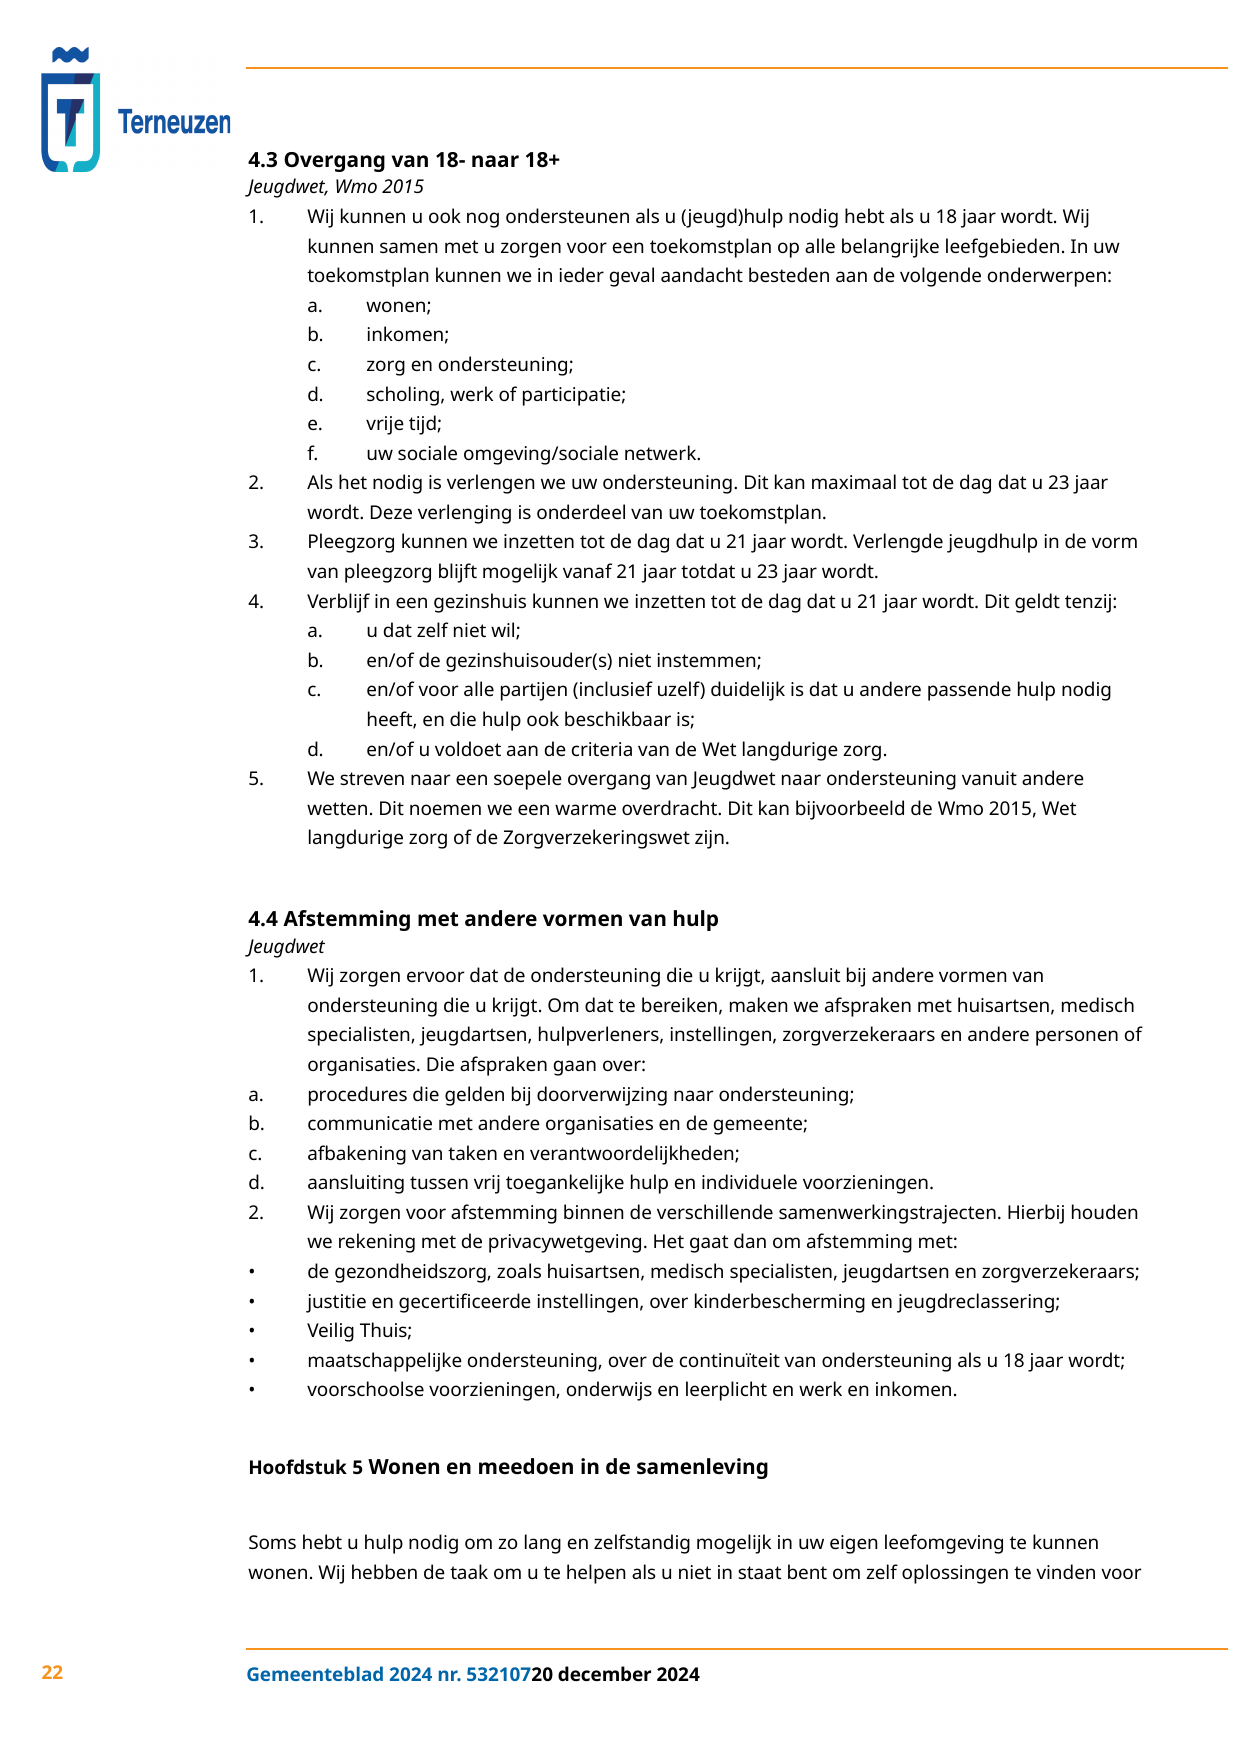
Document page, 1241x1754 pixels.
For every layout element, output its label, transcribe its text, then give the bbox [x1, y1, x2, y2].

text Hoofdstuk 5 Wonen en meedoen in de samenleving [248, 1452, 1152, 1480]
list aansluiting tussen vrij toegankelijke hulp en individuele voorzieningen. [248, 1169, 1152, 1195]
list en/of de gezinshuisouder(s) niet instemmen; [307, 647, 1152, 673]
text Jeugdwet, Wmo 2015 [248, 174, 1152, 199]
list Veilig Thuis; [248, 1317, 1152, 1343]
list de gezondheidszorg, zoals huisartsen, medisch specialisten, jeugdartsen en zorgverzekeraars; [248, 1258, 1152, 1284]
list procedures die gelden bij doorverwijzing naar ondersteuning; [248, 1081, 1152, 1107]
text 4.4 Afstemming met andere vormen van hulp [248, 904, 1152, 933]
list scholing, werk of participatie; [307, 381, 1152, 406]
text Jeugdwet [248, 933, 1152, 959]
list uw sociale omgeving/sociale netwerk. [307, 440, 1152, 466]
list en/of u voldoet aan de criteria van de Wet langdurige zorg. [307, 736, 1152, 761]
list Als het nodig is verlengen we uw ondersteuning. Dit kan maximaal tot de dag dat u 23 jaar wordt. Deze verlenging is onderdeel van uw toekomstplan. [248, 469, 1152, 525]
list Pleegzorg kunnen we inzetten tot de dag dat u 21 jaar wordt. Verlengde jeugdhulp in de vorm van pleegzorg blijft mogelijk vanaf 21 jaar totdat u 23 jaar wordt. [248, 529, 1152, 584]
list Verblijf in een gezinshuis kunnen we inzetten tot de dag dat u 21 jaar wordt. Dit geldt tenzij: [248, 588, 1152, 613]
list justitie en gecertificeerde instellingen, over kinderbescherming en jeugdreclassering; [248, 1288, 1152, 1314]
list wonen; [307, 292, 1152, 318]
list afbakening van taken en verantwoordelijkheden; [248, 1140, 1152, 1166]
list maatschappelijke ondersteuning, over de continuïteit van ondersteuning als u 18 jaar wordt; [248, 1347, 1152, 1373]
list Wij zorgen ervoor dat de ondersteuning die u krijgt, aansluit bij andere vormen van ondersteuning die u krijgt. Om dat te bereiken, maken we afspraken met huisartsen, medisch specialisten, jeugdartsen, hulpverleners, instellingen, zorgverzekeraars en andere personen of organisaties. Die afspraken gaan over: [248, 962, 1152, 1077]
list We streven naar een soepele overgang van Jeugdwet naar ondersteuning vanuit andere wetten. Dit noemen we een warme overdracht. Dit kan bijvoorbeeld de Wmo 2015, Wet langdurige zorg of de Zorgverzekeringswet zijn. [248, 765, 1152, 850]
text 4.3 Overgang van 18- naar 18+ [248, 145, 1152, 174]
list communicatie met andere organisaties en de gemeente; [248, 1110, 1152, 1136]
text Soms hebt u hulp nodig om zo lang en zelfstandig mogelijk in uw eigen leefomgeving te kunnen wonen. Wij hebben de taak om u te helpen als u niet in staat bent om zelf oplossingen te vinden voor [248, 1529, 1152, 1585]
list zorg en ondersteuning; [307, 351, 1152, 377]
list voorschoolse voorzieningen, onderwijs en leerplicht en werk en inkomen. [248, 1377, 1152, 1402]
list Wij zorgen voor afstemming binnen de verschillende samenwerkingstrajecten. Hierbij houden we rekening met de privacywetgeving. Het gaat dan om afstemming met: [248, 1199, 1152, 1254]
picture [41, 47, 231, 172]
list en/of voor alle partijen (inclusief uzelf) duidelijk is dat u andere passende hulp nodig heeft, en die hulp ook beschikbaar is; [307, 677, 1152, 732]
list inkomen; [307, 322, 1152, 347]
list Wij kunnen u ook nog ondersteunen als u (jeugd)hulp nodig hebt als u 18 jaar wordt. Wij kunnen samen met u zorgen voor een toekomstplan op alle belangrijke leefgebieden. In uw toekomstplan kunnen we in ieder geval aandacht besteden aan de volgende onderwerpen: [248, 203, 1152, 288]
list u dat zelf niet wil; [307, 617, 1152, 643]
list vrije tijd; [307, 410, 1152, 436]
